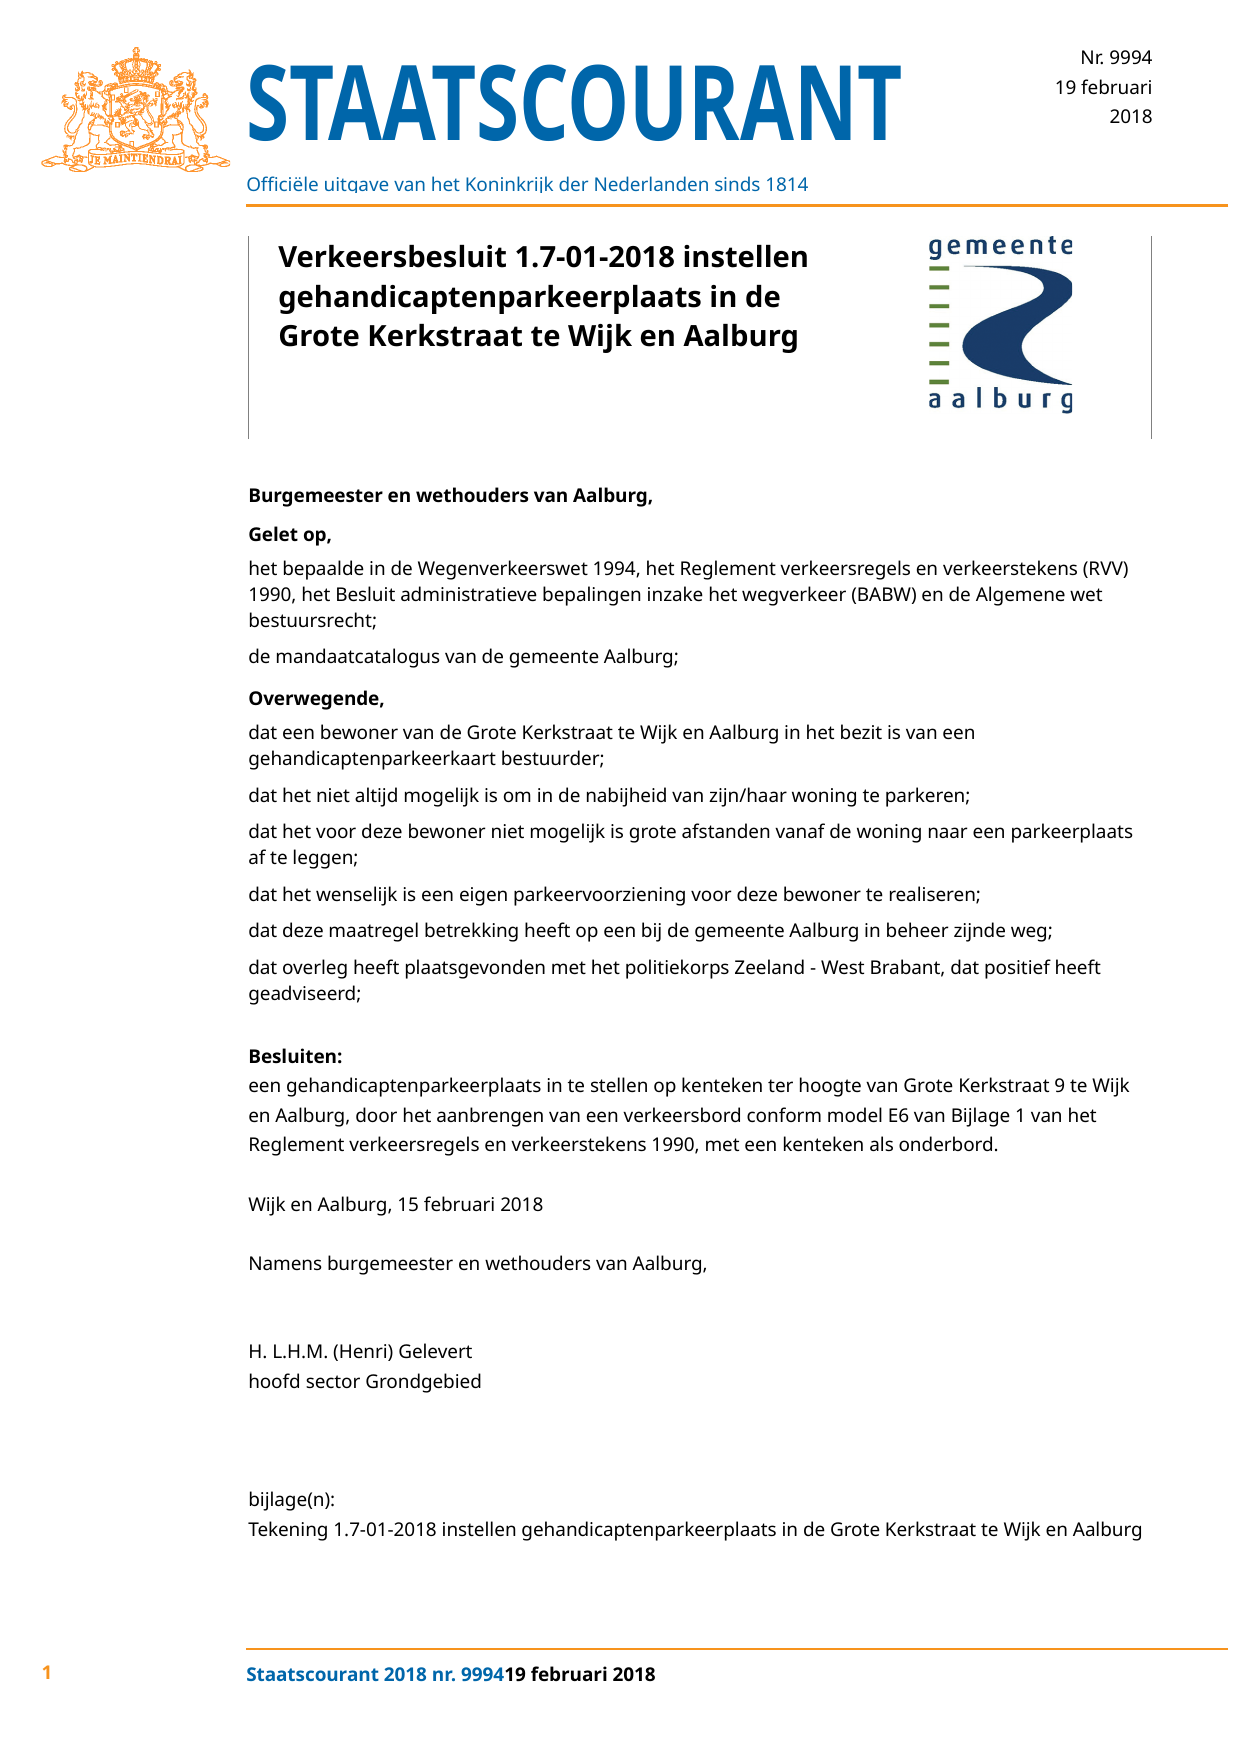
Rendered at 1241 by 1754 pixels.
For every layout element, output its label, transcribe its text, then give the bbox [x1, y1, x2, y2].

text dat deze maatregel betrekking heeft op een bij de gemeente Aalburg in beheer zijnde weg; [248, 918, 1152, 943]
table_header Verkeersbesluit 1.7-01-2018 instellen gehandicaptenparkeerplaats in de Grote Kerkstraat te Wijk en Aalburg [249, 236, 850, 439]
text dat een bewoner van de Grote Kerkstraat te Wijk en Aalburg in het bezit is van een gehandicaptenparkeerkaart bestuurder; [248, 719, 1152, 771]
text dat het wenselijk is een eigen parkeervoorziening voor deze bewoner te realiseren; [248, 881, 1152, 907]
text dat het niet altijd mogelijk is om in de nabijheid van zijn/haar woning te parkeren; [248, 782, 1152, 808]
text het bepaalde in de Wegenverkeerswet 1994, het Reglement verkeersregels en verkeerstekens (RVV) 1990, het Besluit administratieve bepalingen inzake het wegverkeer (BABW) en de Algemene wet bestuursrecht; [248, 556, 1152, 633]
text een gehandicaptenparkeerplaats in te stellen op kenteken ter hoogte van Grote Kerkstraat 9 te Wijk en Aalburg, door het aanbrengen van een verkeersbord conform model E6 van Bijlage 1 van het Reglement verkeersregels en verkeerstekens 1990, met een kenteken als onderbord. [248, 1072, 1152, 1157]
text Overwegende, [248, 686, 1152, 711]
table_header [850, 236, 929, 413]
text hoofd sector Grondgebied [248, 1368, 1152, 1394]
text Namens burgemeester en wethouders van Aalburg, [248, 1250, 1152, 1276]
text de mandaatcatalogus van de gemeente Aalburg; [248, 644, 1152, 669]
text Burgemeester en wethouders van Aalburg, [248, 482, 1152, 508]
table_header [850, 414, 1151, 439]
text H. L.H.M. (Henri) Gelevert [248, 1339, 1152, 1364]
table_header [1073, 236, 1151, 413]
text Besluiten: [248, 1043, 1152, 1068]
text Wijk en Aalburg, 15 februari 2018 [248, 1191, 1152, 1216]
text bijlage(n): [248, 1487, 1152, 1512]
text dat het voor deze bewoner niet mogelijk is grote afstanden vanaf de woning naar een parkeerplaats af te leggen; [248, 819, 1152, 870]
text dat overleg heeft plaatsgevonden met het politiekorps Zeeland - West Brabant, dat positief heeft geadviseerd; [248, 954, 1152, 1006]
text Gelet op, [248, 521, 1152, 547]
text Tekening 1.7-01-2018 instellen gehandicaptenparkeerplaats in de Grote Kerkstraat te Wijk en Aalburg [248, 1516, 1152, 1542]
picture [41, 47, 231, 172]
picture [929, 236, 1073, 414]
